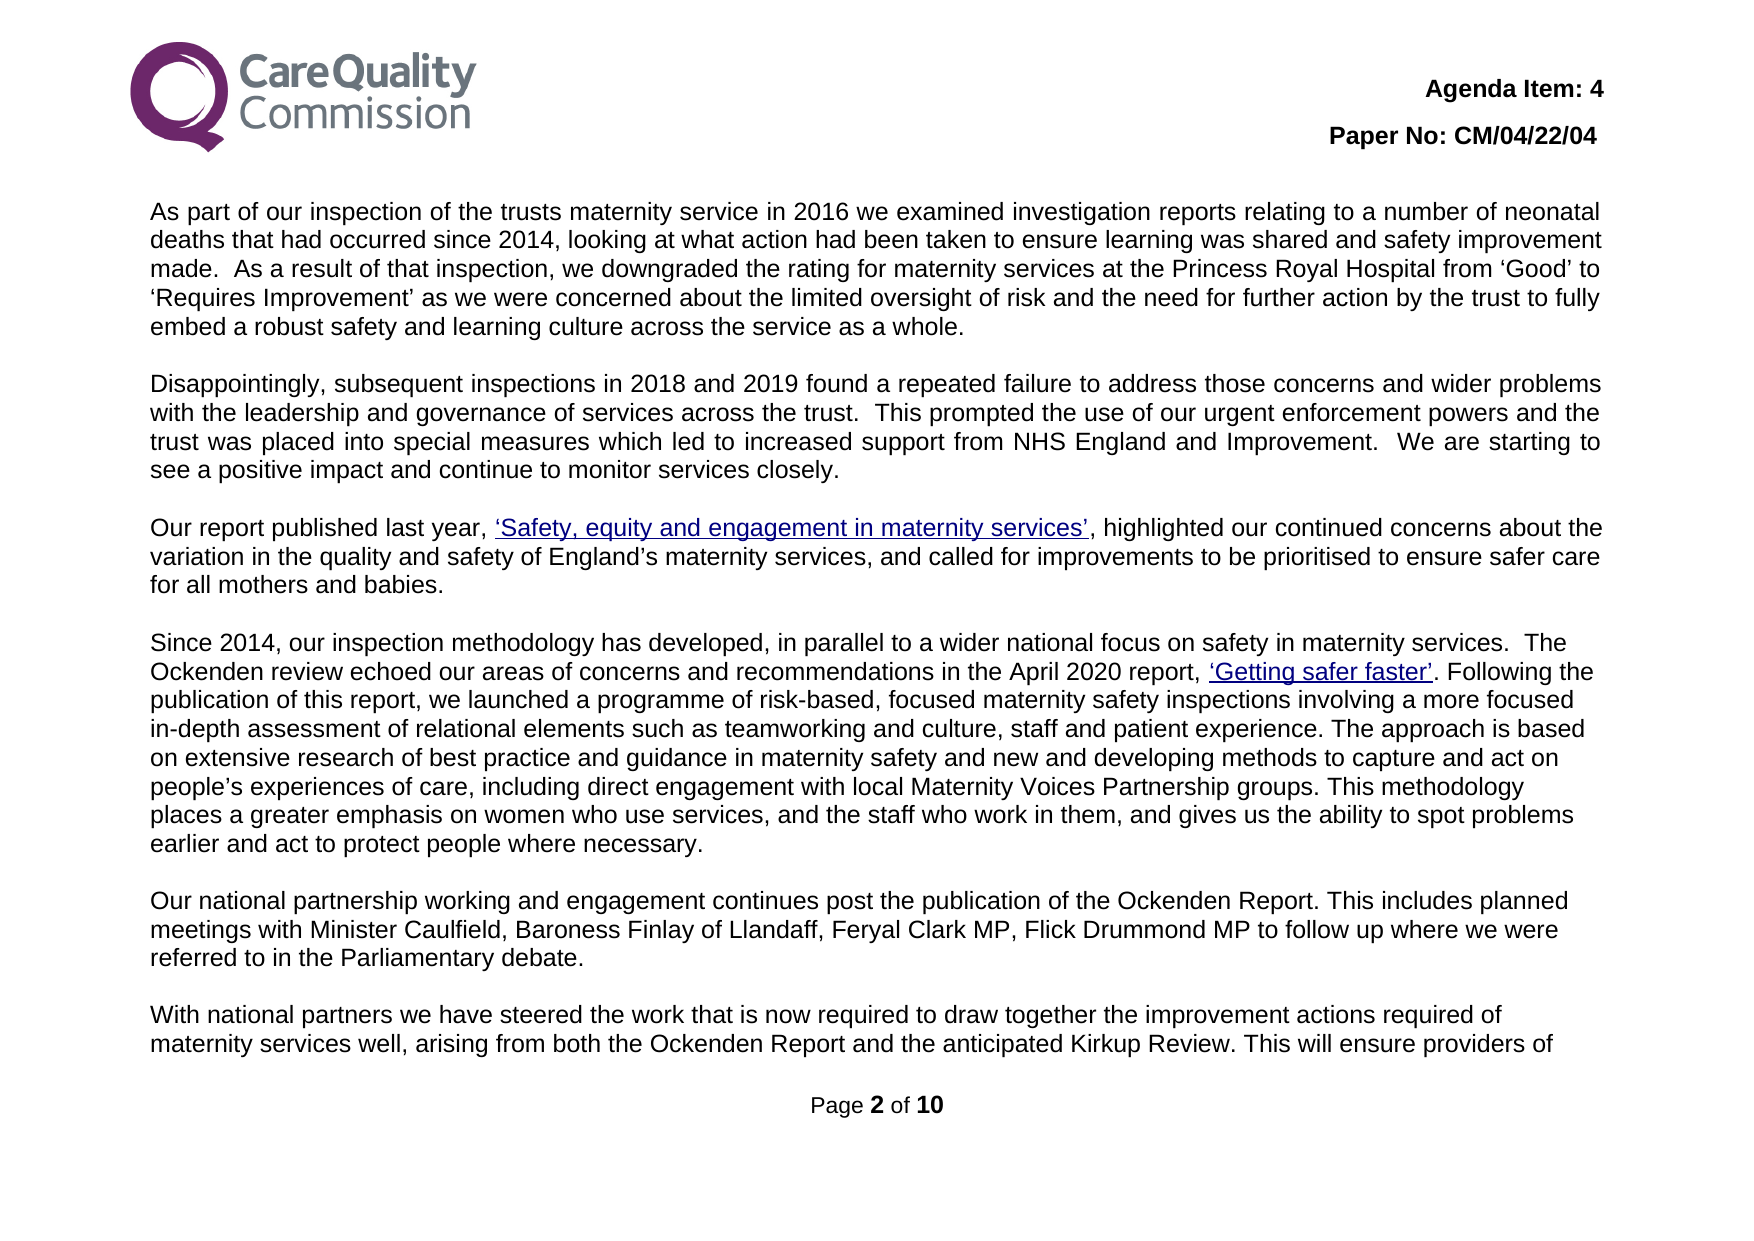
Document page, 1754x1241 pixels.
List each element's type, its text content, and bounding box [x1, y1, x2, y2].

text Our national partnership working and engagement continues post the publication of the Ockenden Report. This includes planned meetings with Minister Caulfield, Baroness Finlay of Llandaff, Feryal Clark MP, Flick Drummond MP to follow up where we were referred to in the Parliamentary debate. [150, 886, 1604, 972]
text Since 2014, our inspection methodology has developed, in parallel to a wider national focus on safety in maternity services. The Ockenden review echoed our areas of concerns and recommendations in the April 2020 report, ‘Getting safer faster’. Following the publication of this report, we launched a programme of risk-based, focused maternity safety inspections involving a more focused in-depth assessment of relational elements such as teamworking and culture, staff and patient experience. The approach is based on extensive research of best practice and guidance in maternity safety and new and developing methods to capture and act on people’s experiences of care, including direct engagement with local Maternity Voices Partnership groups. This methodology places a greater emphasis on women who use services, and the staff who work in them, and gives us the ability to spot problems earlier and act to protect people where necessary. [150, 628, 1604, 858]
text With national partners we have steered the work that is now required to draw together the improvement actions required of maternity services well, arising from both the Ockenden Report and the anticipated Kirkup Review. This will ensure providers of [150, 1000, 1604, 1058]
text As part of our inspection of the trusts maternity service in 2016 we examined investigation reports relating to a number of neonatal deaths that had occurred since 2014, looking at what action had been taken to ensure learning was shared and safety improvement made. As a result of that inspection, we downgraded the rating for maternity services at the Princess Royal Hospital from ‘Good’ to ‘Requires Improvement’ as we were concerned about the limited oversight of risk and the need for further action by the trust to fully embed a robust safety and learning culture across the service as a whole. [150, 197, 1604, 340]
text Our report published last year, ‘Safety, equity and engagement in maternity services’, highlighted our continued concerns about the variation in the quality and safety of England’s maternity services, and called for improvements to be prioritised to ensure safer care for all mothers and babies. [150, 513, 1604, 599]
text Disappointingly, subsequent inspections in 2018 and 2019 found a repeated failure to address those concerns and wider problems with the leadership and governance of services across the trust. This prompted the use of our urgent enforcement powers and the trust was placed into special measures which led to increased support from NHS England and Improvement. We are starting to see a positive impact and continue to monitor services closely. [150, 369, 1604, 484]
